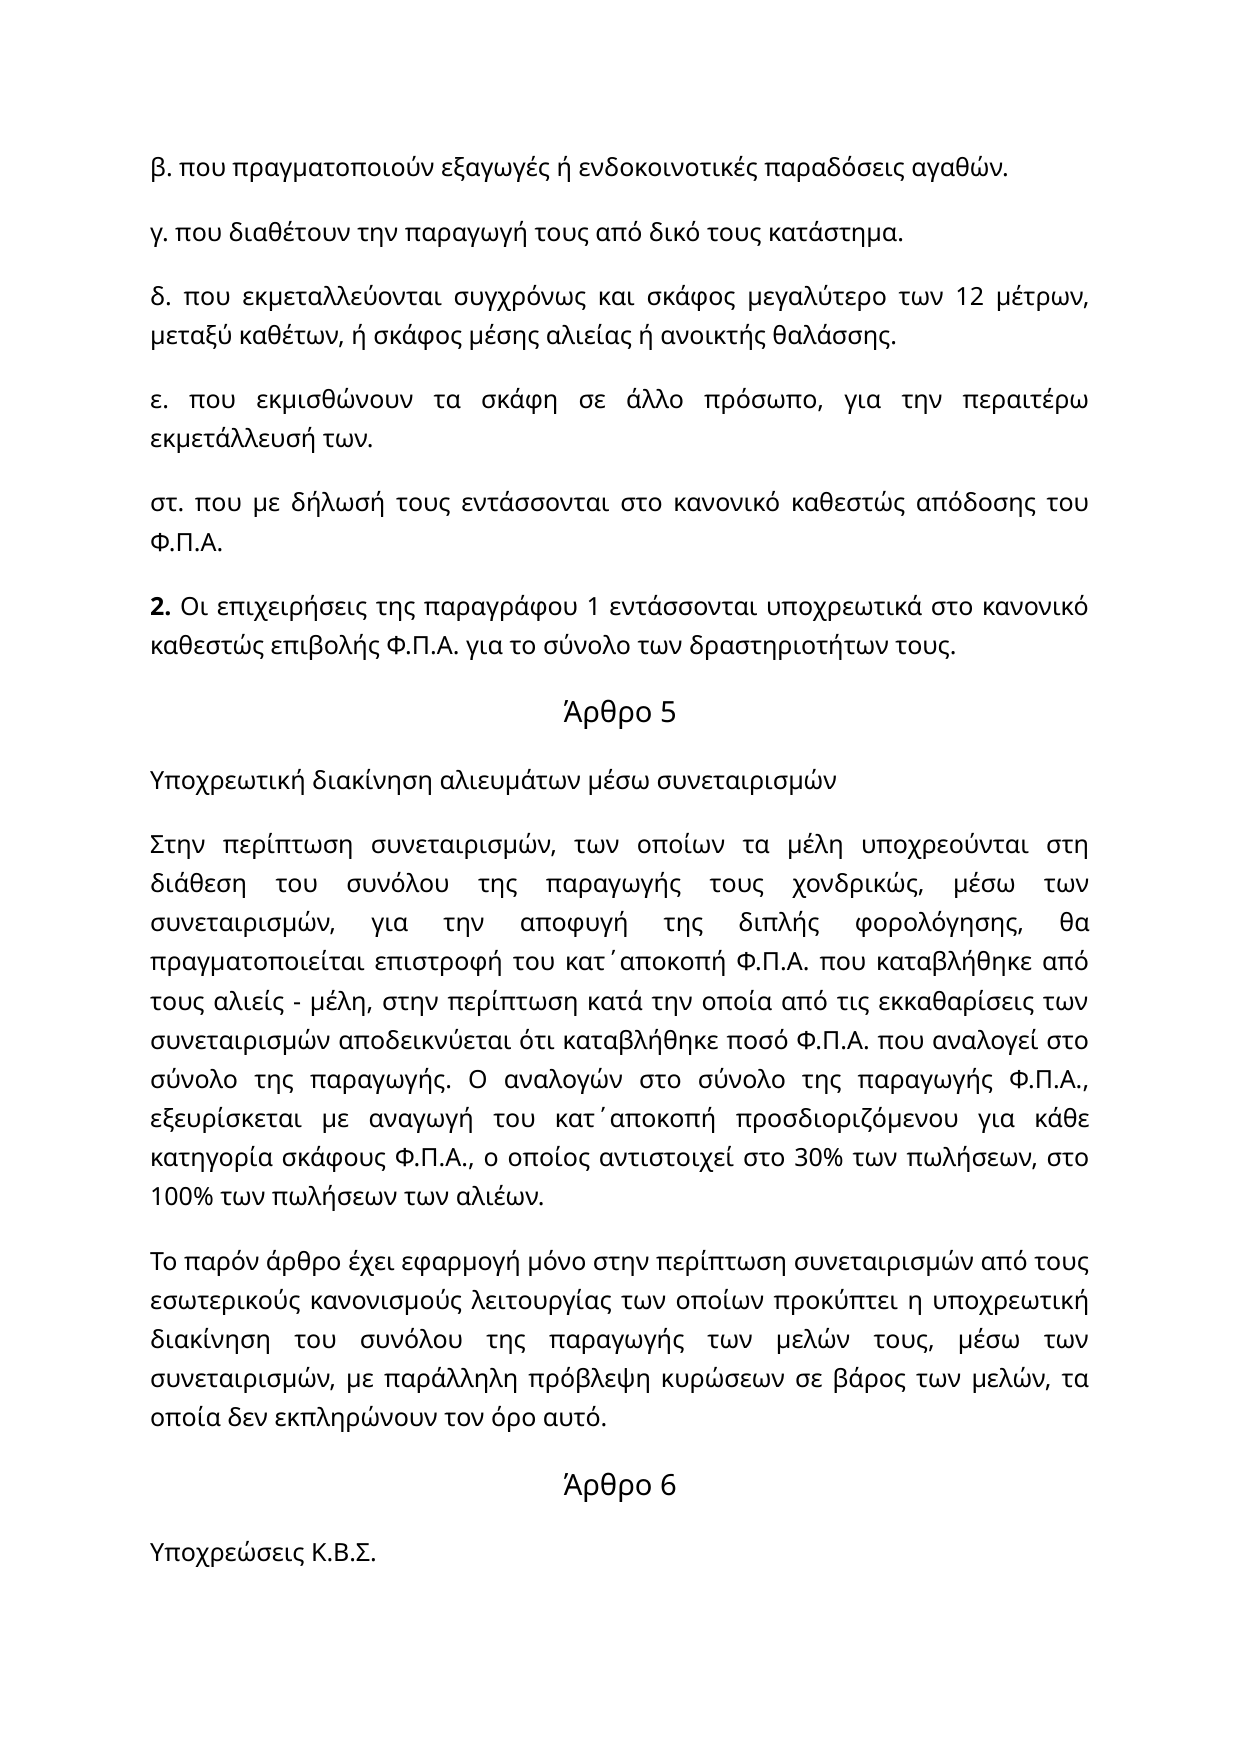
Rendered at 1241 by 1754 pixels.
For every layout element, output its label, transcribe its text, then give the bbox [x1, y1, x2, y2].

text Υποχρεώσεις Κ.Β.Σ. [150, 1534, 1090, 1569]
text Στην περίπτωση συνεταιρισμών, των οποίων τα μέλη υποχρεούνται στη διάθεση του συνόλου της παραγωγής τους χονδρικώς, μέσω των συνεταιρισμών, για την αποφυγή της διπλής φορολόγησης, θα πραγματοποιείται επιστροφή του κατ΄αποκοπή Φ.Π.Α. που καταβλήθηκε από τους αλιείς - μέλη, στην περίπτωση κατά την οποία από τις εκκαθαρίσεις των συνεταιρισμών αποδεικνύεται ότι καταβλήθηκε ποσό Φ.Π.Α. που αναλογεί στο σύνολο της παραγωγής. Ο αναλογών στο σύνολο της παραγωγής Φ.Π.Α., εξευρίσκεται με αναγωγή του κατ΄αποκοπή προσδιοριζόμενου για κάθε κατηγορία σκάφους Φ.Π.Α., ο οποίος αντιστοιχεί στο 30% των πωλήσεων, στο 100% των πωλήσεων των αλιέων. [150, 826, 1090, 1213]
text στ. που με δήλωσή τους εντάσσονται στο κανονικό καθεστώς απόδοσης του Φ.Π.Α. [150, 485, 1090, 558]
text δ. που εκμεταλλεύονται συγχρόνως και σκάφος μεγαλύτερο των 12 μέτρων, μεταξύ καθέτων, ή σκάφος μέσης αλιείας ή ανοικτής θαλάσσης. [150, 278, 1090, 352]
subtitle Άρθρο 5 [150, 692, 1090, 731]
subtitle Άρθρο 6 [150, 1464, 1090, 1504]
text Υποχρεωτική διακίνηση αλιευμάτων μέσω συνεταιρισμών [150, 762, 1090, 796]
text Το παρόν άρθρο έχει εφαρμογή μόνο στην περίπτωση συνεταιρισμών από τους εσωτερικούς κανονισμούς λειτουργίας των οποίων προκύπτει η υποχρεωτική διακίνηση του συνόλου της παραγωγής των μελών τους, μέσω των συνεταιρισμών, με παράλληλη πρόβλεψη κυρώσεων σε βάρος των μελών, τα οποία δεν εκπληρώνουν τον όρο αυτό. [150, 1243, 1090, 1434]
text γ. που διαθέτουν την παραγωγή τους από δικό τους κατάστημα. [150, 214, 1090, 248]
text ε. που εκμισθώνουν τα σκάφη σε άλλο πρόσωπο, για την περαιτέρω εκμετάλλευσή των. [150, 382, 1090, 455]
text 2. Οι επιχειρήσεις της παραγράφου 1 εντάσσονται υποχρεωτικά στο κανονικό καθεστώς επιβολής Φ.Π.Α. για το σύνολο των δραστηριοτήτων τους. [150, 588, 1090, 662]
text β. που πραγματοποιούν εξαγωγές ή ενδοκοινοτικές παραδόσεις αγαθών. [150, 150, 1090, 184]
